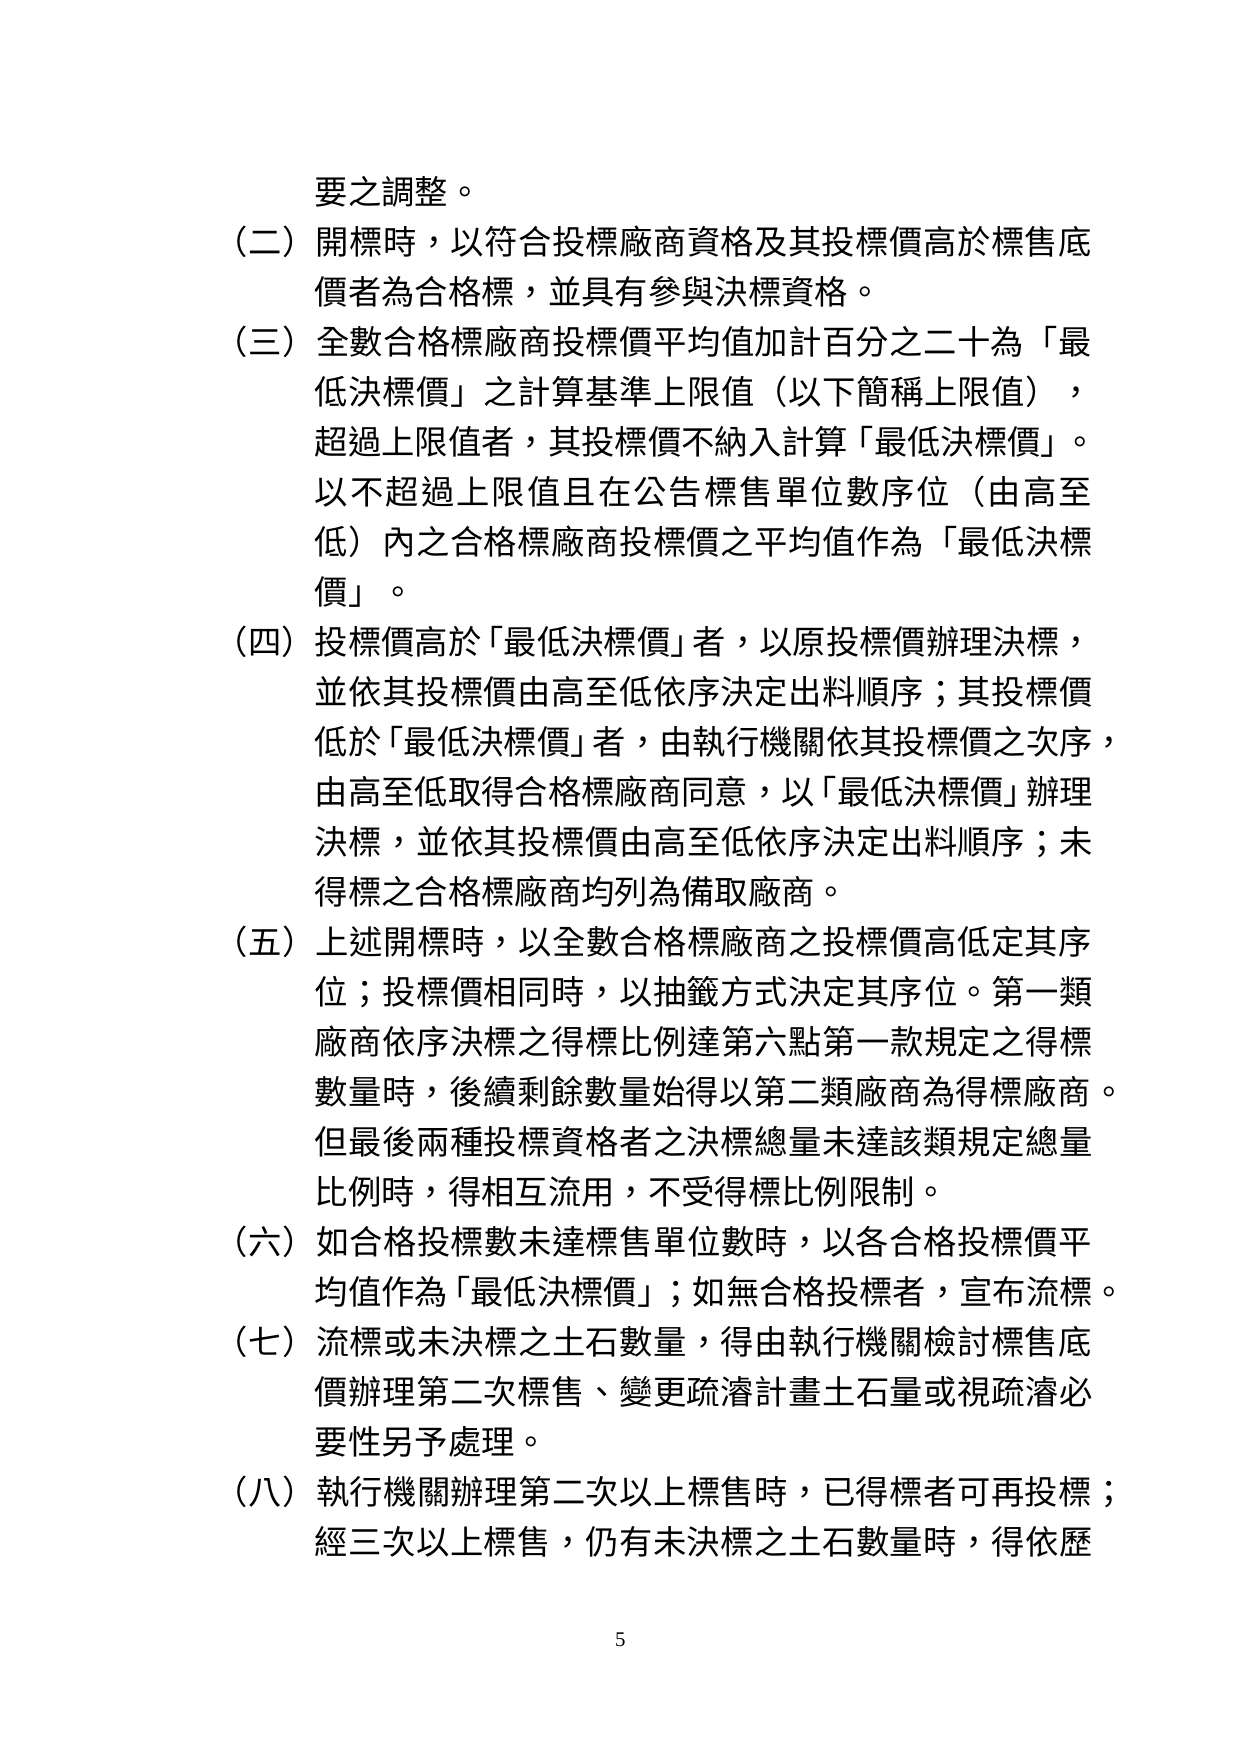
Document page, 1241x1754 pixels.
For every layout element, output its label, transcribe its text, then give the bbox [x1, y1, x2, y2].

text （六）如合格投標數未達標售單位數時，以各合格投標價平均值作為「最低決標價」；如無合格投標者，宣布流標。 [214, 1214, 1092, 1314]
text 要之調整。 [214, 164, 1092, 214]
text （四）投標價高於「最低決標價」者，以原投標價辦理決標，並依其投標價由高至低依序決定出料順序；其投標價低於「最低決標價」者，由執行機關依其投標價之次序，由高至低取得合格標廠商同意，以「最低決標價」辦理決標，並依其投標價由高至低依序決定出料順序；未得標之合格標廠商均列為備取廠商。 [214, 614, 1092, 914]
text （五）上述開標時，以全數合格標廠商之投標價高低定其序位；投標價相同時，以抽籤方式決定其序位。第一類廠商依序決標之得標比例達第六點第一款規定之得標數量時，後續剩餘數量始得以第二類廠商為得標廠商。但最後兩種投標資格者之決標總量未達該類規定總量比例時，得相互流用，不受得標比例限制。 [214, 914, 1092, 1214]
text （七）流標或未決標之土石數量，得由執行機關檢討標售底價辦理第二次標售、變更疏濬計畫土石量或視疏濬必要性另予處理。 [214, 1314, 1092, 1464]
text （三）全數合格標廠商投標價平均值加計百分之二十為「最低決標價」之計算基準上限值（以下簡稱上限值），超過上限值者，其投標價不納入計算「最低決標價」。以不超過上限值且在公告標售單位數序位（由高至低）內之合格標廠商投標價之平均值作為「最低決標價」。 [214, 314, 1092, 614]
text （八）執行機關辦理第二次以上標售時，已得標者可再投標；經三次以上標售，仍有未決標之土石數量時，得依歷次標售之得標順序取得得標者同意，以歷次標售最低之「最低決標價」辦理決標。 [214, 1464, 1092, 1564]
text （二）開標時，以符合投標廠商資格及其投標價高於標售底價者為合格標，並具有參與決標資格。 [214, 214, 1092, 314]
